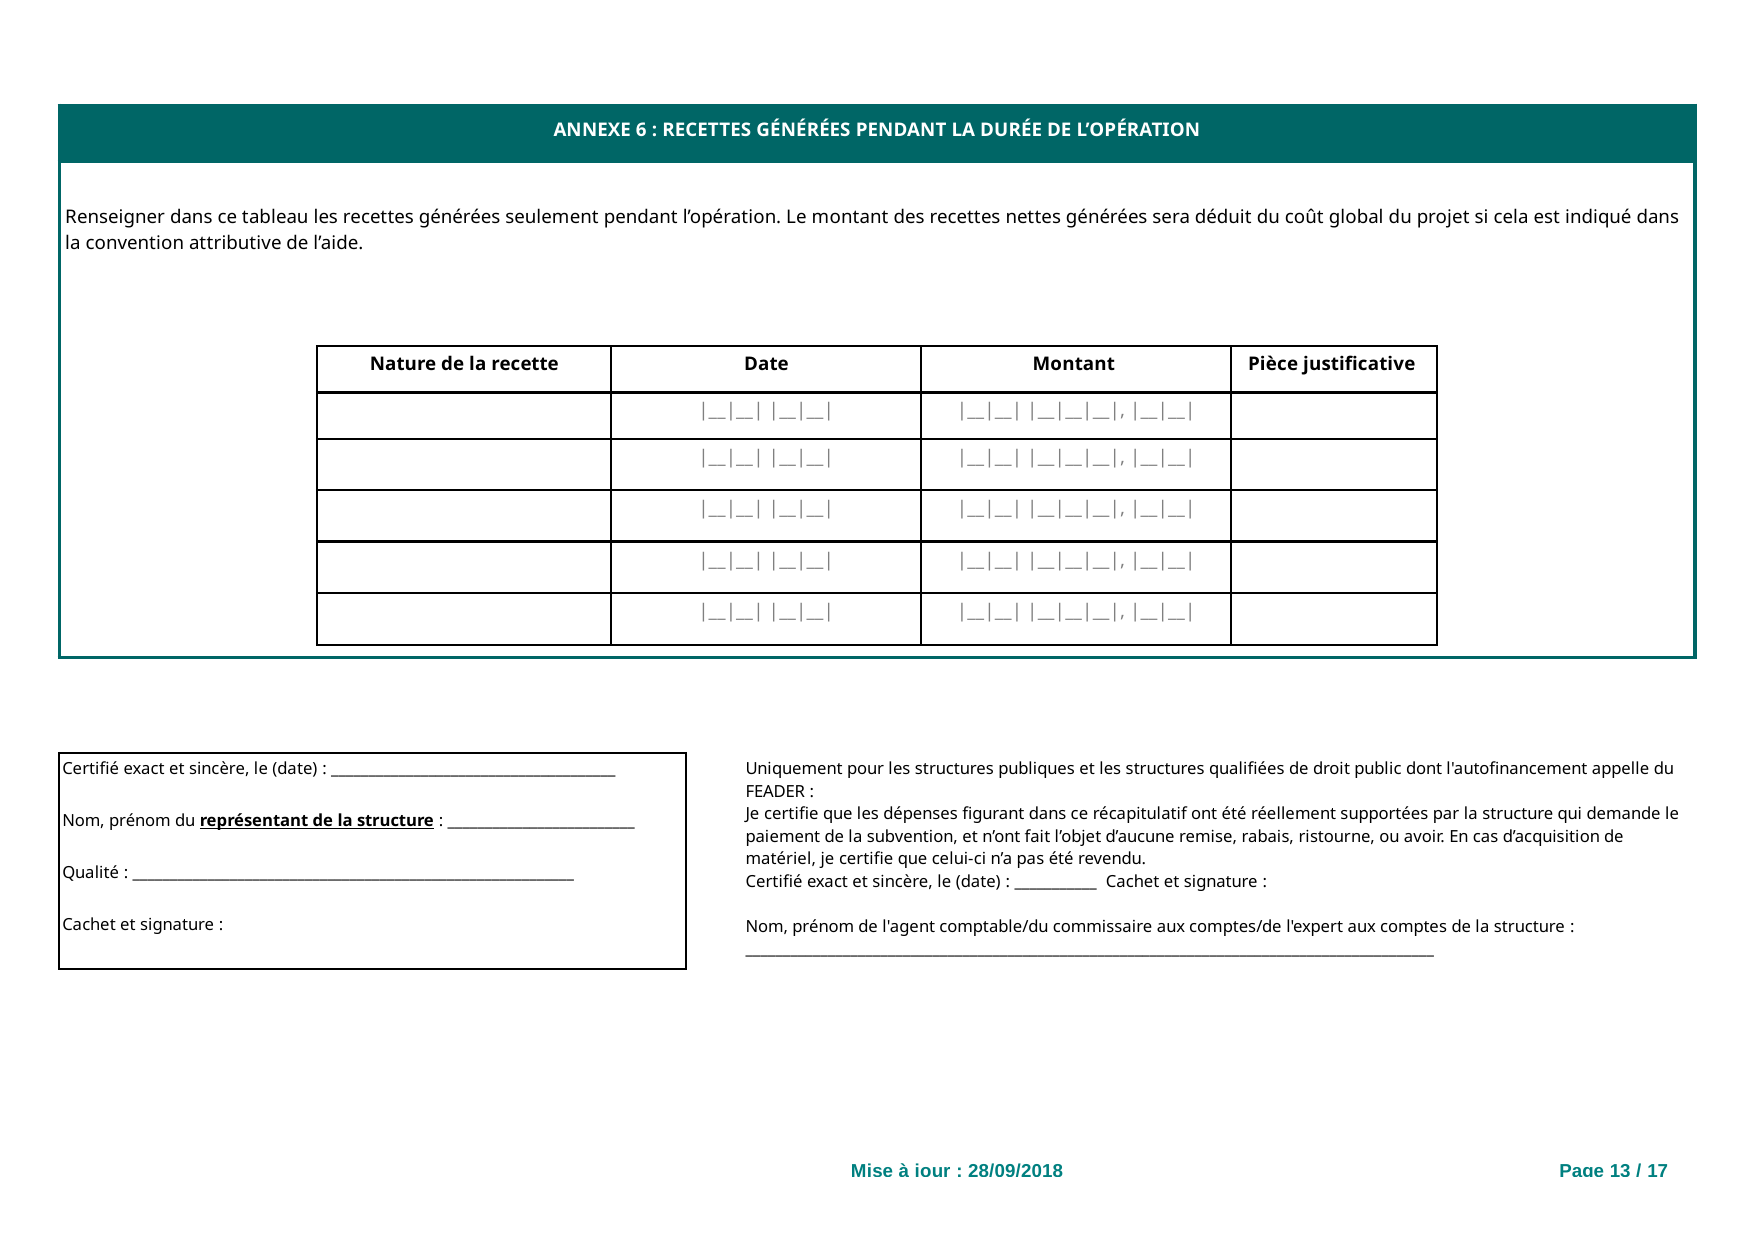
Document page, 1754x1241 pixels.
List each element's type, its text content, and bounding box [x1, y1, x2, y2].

table_header Montant [922, 347, 1230, 391]
table_cell |__|__| |__|__| [612, 394, 920, 438]
table_cell |__|__| |__|__|__|, |__|__| [922, 440, 1230, 489]
table_cell |__|__| |__|__| [612, 543, 920, 592]
table_header Uniquement pour les structures publiques et les structures qualifiées de droit public dont l'autofinancement appelle du FEADER : Je certifie que les dépenses figurant dans ce récapitulatif ont été réellement supportées par la structure qui demande le paiement de la subvention, et n’ont fait l’objet d’aucune remise, rabais, ristourne, ou avoir. En cas d’acquisition de matériel, je certifie que celui-ci n’a pas été revendu. Certifié exact et sincère, le (date) : ___________ Cachet et signature : Nom, prénom de l'agent comptable/du commissaire aux comptes/de l'expert aux comptes de la structure : ____________________________________________________________________________________________ [745, 757, 1695, 960]
table_cell [1232, 543, 1436, 592]
table_cell [1232, 491, 1436, 540]
table_cell |__|__| |__|__| [612, 440, 920, 489]
table_header Nature de la recette [318, 347, 610, 391]
table_cell |__|__| |__|__|__|, |__|__| [922, 491, 1230, 540]
table_cell [318, 394, 610, 438]
table_cell Renseigner dans ce tableau les recettes générées seulement pendant l’opération. Le montant des recettes nettes générées sera déduit du coût global du projet si cela est indiqué dans la convention attributive de l’aide. [61, 163, 1693, 656]
table_cell |__|__| |__|__|__|, |__|__| [922, 594, 1230, 644]
table_header Annexe 6 : recettes générées pendant la durée de l’opération [61, 107, 1693, 160]
table_cell |__|__| |__|__|__|, |__|__| [922, 543, 1230, 592]
table_header Pièce justificative [1232, 347, 1436, 391]
table_cell |__|__| |__|__|__|, |__|__| [922, 394, 1230, 438]
table_cell [1232, 440, 1436, 489]
table_cell [318, 543, 610, 592]
table_cell [1232, 594, 1436, 644]
table_cell [318, 594, 610, 644]
table_cell |__|__| |__|__| [612, 594, 920, 644]
table_header Date [612, 347, 920, 391]
table_header Certifié exact et sincère, le (date) : ______________________________________ Nom, prénom du représentant de la structure : _________________________ Qualité : ___________________________________________________________ Cachet et signature : [60, 754, 685, 968]
table_cell [1232, 394, 1436, 438]
table_cell |__|__| |__|__| [612, 491, 920, 540]
table_cell [318, 491, 610, 540]
table_cell [318, 440, 610, 489]
